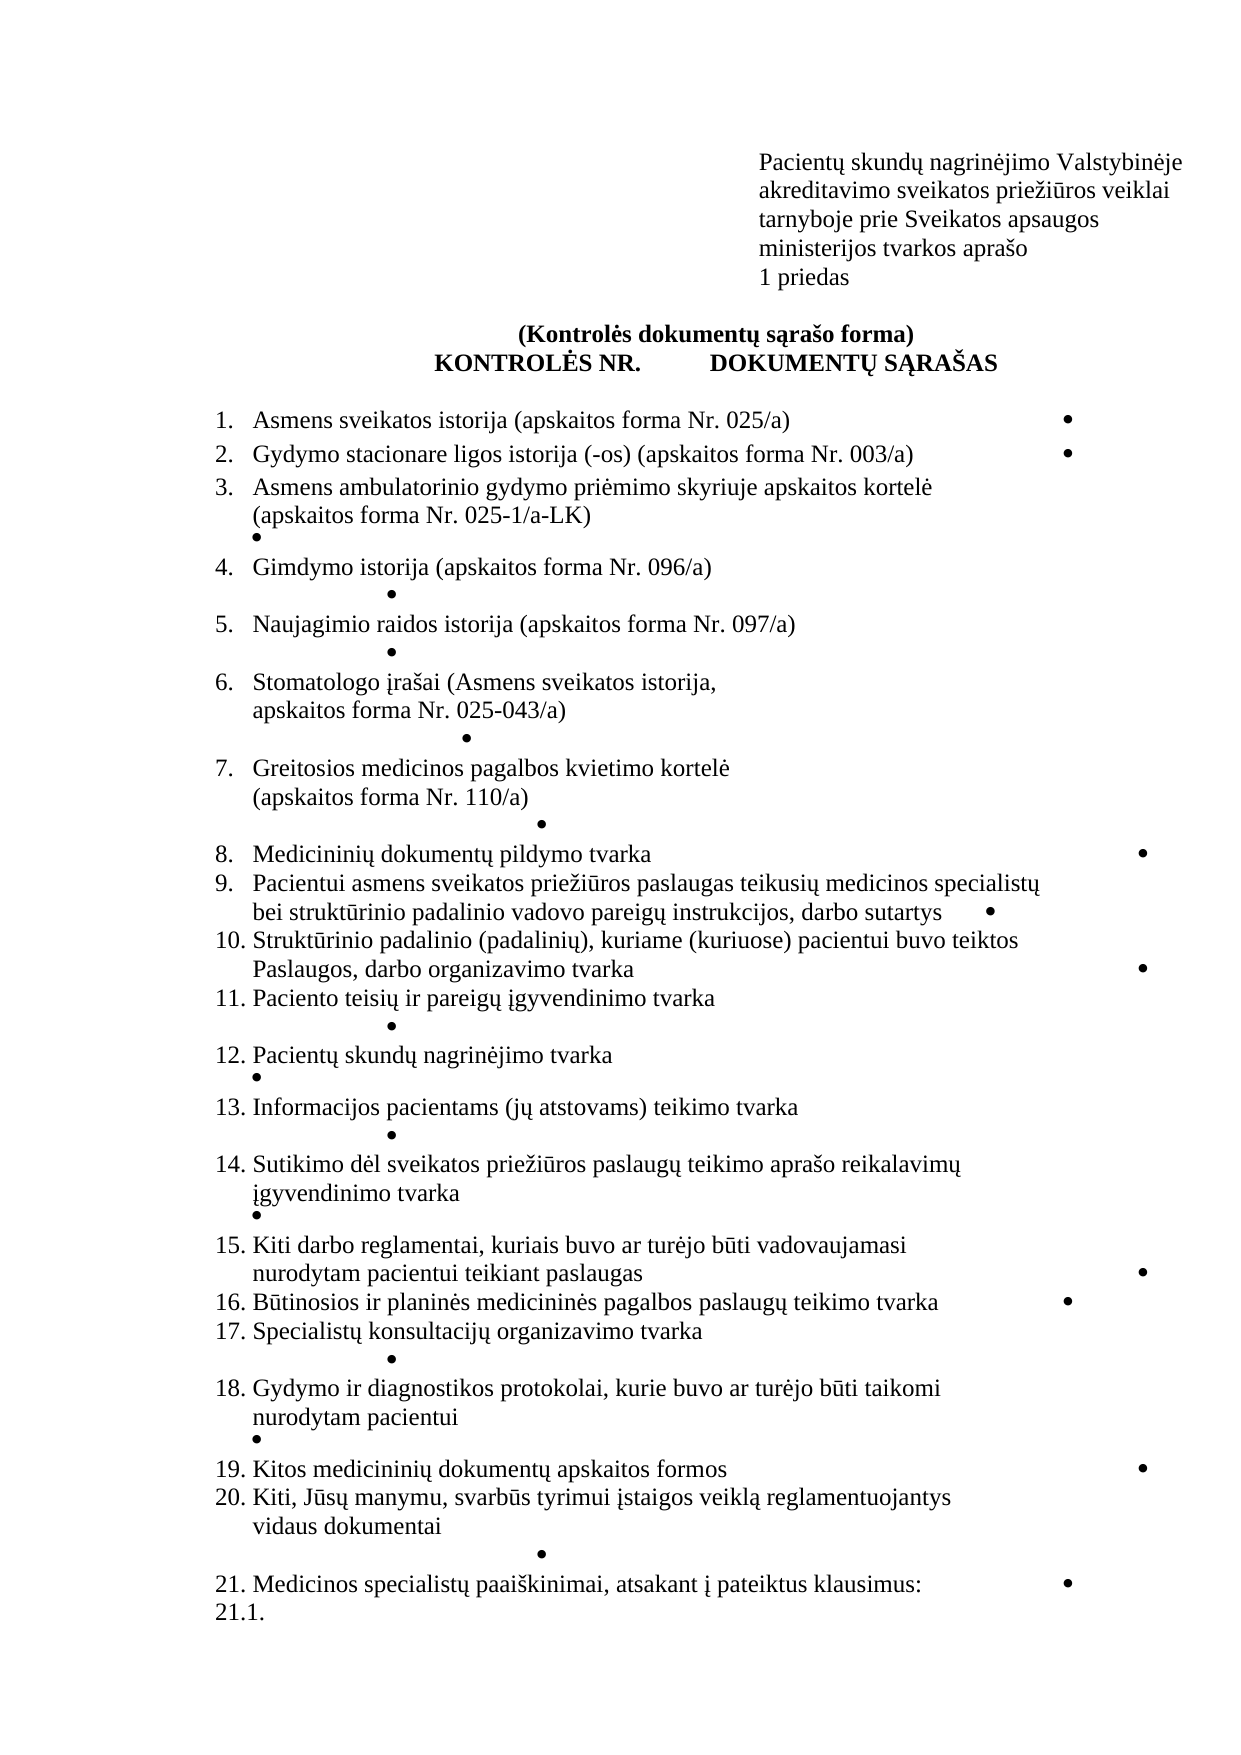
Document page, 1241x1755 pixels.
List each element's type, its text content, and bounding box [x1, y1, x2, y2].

text 13. Informacijos pacientams (jų atstovams) teikimo tvarka  [215, 1092, 1196, 1149]
text 3. Asmens ambulatorinio gydymo priėmimo skyriuje apskaitos kortelė [215, 472, 1196, 500]
text 15. Kiti darbo reglamentai, kuriais buvo ar turėjo būti vadovaujamasi [215, 1230, 1196, 1258]
text Paslaugos, darbo organizavimo tvarka  [252, 954, 1196, 983]
text 21. Medicinos specialistų paaiškinimai, atsakant į pateiktus klausimus:  [215, 1569, 1196, 1597]
text 21.1. [215, 1597, 1196, 1626]
text Pacientų skundų nagrinėjimo Valstybinėje akreditavimo sveikatos priežiūros veiklai tarnyboje prie Sveikatos apsaugos ministerijos tvarkos aprašo [758, 147, 1196, 262]
text nurodytam pacientui  [252, 1402, 1196, 1454]
text apskaitos forma Nr. 025-043/a)  [252, 696, 1196, 753]
text 20. Kiti, Jūsų manymu, svarbūs tyrimui įstaigos veiklą reglamentuojantys [215, 1482, 1196, 1511]
text (Kontrolės dokumentų sąrašo forma) [177, 319, 1196, 348]
text 4. Gimdymo istorija (apskaitos forma Nr. 096/a)  [215, 552, 1196, 609]
text KONTROLĖS NR. DOKUMENTŲ SĄRAŠAS [177, 348, 1196, 377]
text 16. Būtinosios ir planinės medicininės pagalbos paslaugų teikimo tvarka  [215, 1287, 1196, 1316]
text 18. Gydymo ir diagnostikos protokolai, kurie buvo ar turėjo būti taikomi [215, 1373, 1196, 1402]
text įgyvendinimo tvarka  [252, 1178, 1196, 1230]
text 7. Greitosios medicinos pagalbos kvietimo kortelė [215, 753, 1196, 782]
text 8. Medicininių dokumentų pildymo tvarka  [215, 839, 1196, 868]
text nurodytam pacientui teikiant paslaugas  [252, 1258, 1196, 1287]
text (apskaitos forma Nr. 025-1/a-LK)  [252, 500, 1196, 552]
text 19. Kitos medicininių dokumentų apskaitos formos  [215, 1454, 1196, 1482]
text 9. Pacientui asmens sveikatos priežiūros paslaugas teikusių medicinos specialistų [215, 868, 1196, 897]
text bei struktūrinio padalinio vadovo pareigų instrukcijos, darbo sutartys  [252, 897, 1196, 926]
text 1 priedas [758, 262, 1196, 291]
text 17. Specialistų konsultacijų organizavimo tvarka  [215, 1316, 1196, 1373]
text 11. Paciento teisių ir pareigų įgyvendinimo tvarka  [215, 983, 1196, 1041]
text 14. Sutikimo dėl sveikatos priežiūros paslaugų teikimo aprašo reikalavimų [215, 1149, 1196, 1178]
text 10. Struktūrinio padalinio (padalinių), kuriame (kuriuose) pacientui buvo teiktos [215, 926, 1196, 954]
text 6. Stomatologo įrašai (Asmens sveikatos istorija, [215, 667, 1196, 696]
text 12. Pacientų skundų nagrinėjimo tvarka  [215, 1041, 1196, 1092]
text vidaus dokumentai  [252, 1511, 1196, 1569]
text (apskaitos forma Nr. 110/a)  [252, 782, 1196, 839]
text 2. Gydymo stacionare ligos istorija (-os) (apskaitos forma Nr. 003/a)  [215, 439, 1196, 467]
text 1. Asmens sveikatos istorija (apskaitos forma Nr. 025/a)  [215, 406, 1196, 434]
text 5. Naujagimio raidos istorija (apskaitos forma Nr. 097/a)  [215, 609, 1196, 667]
